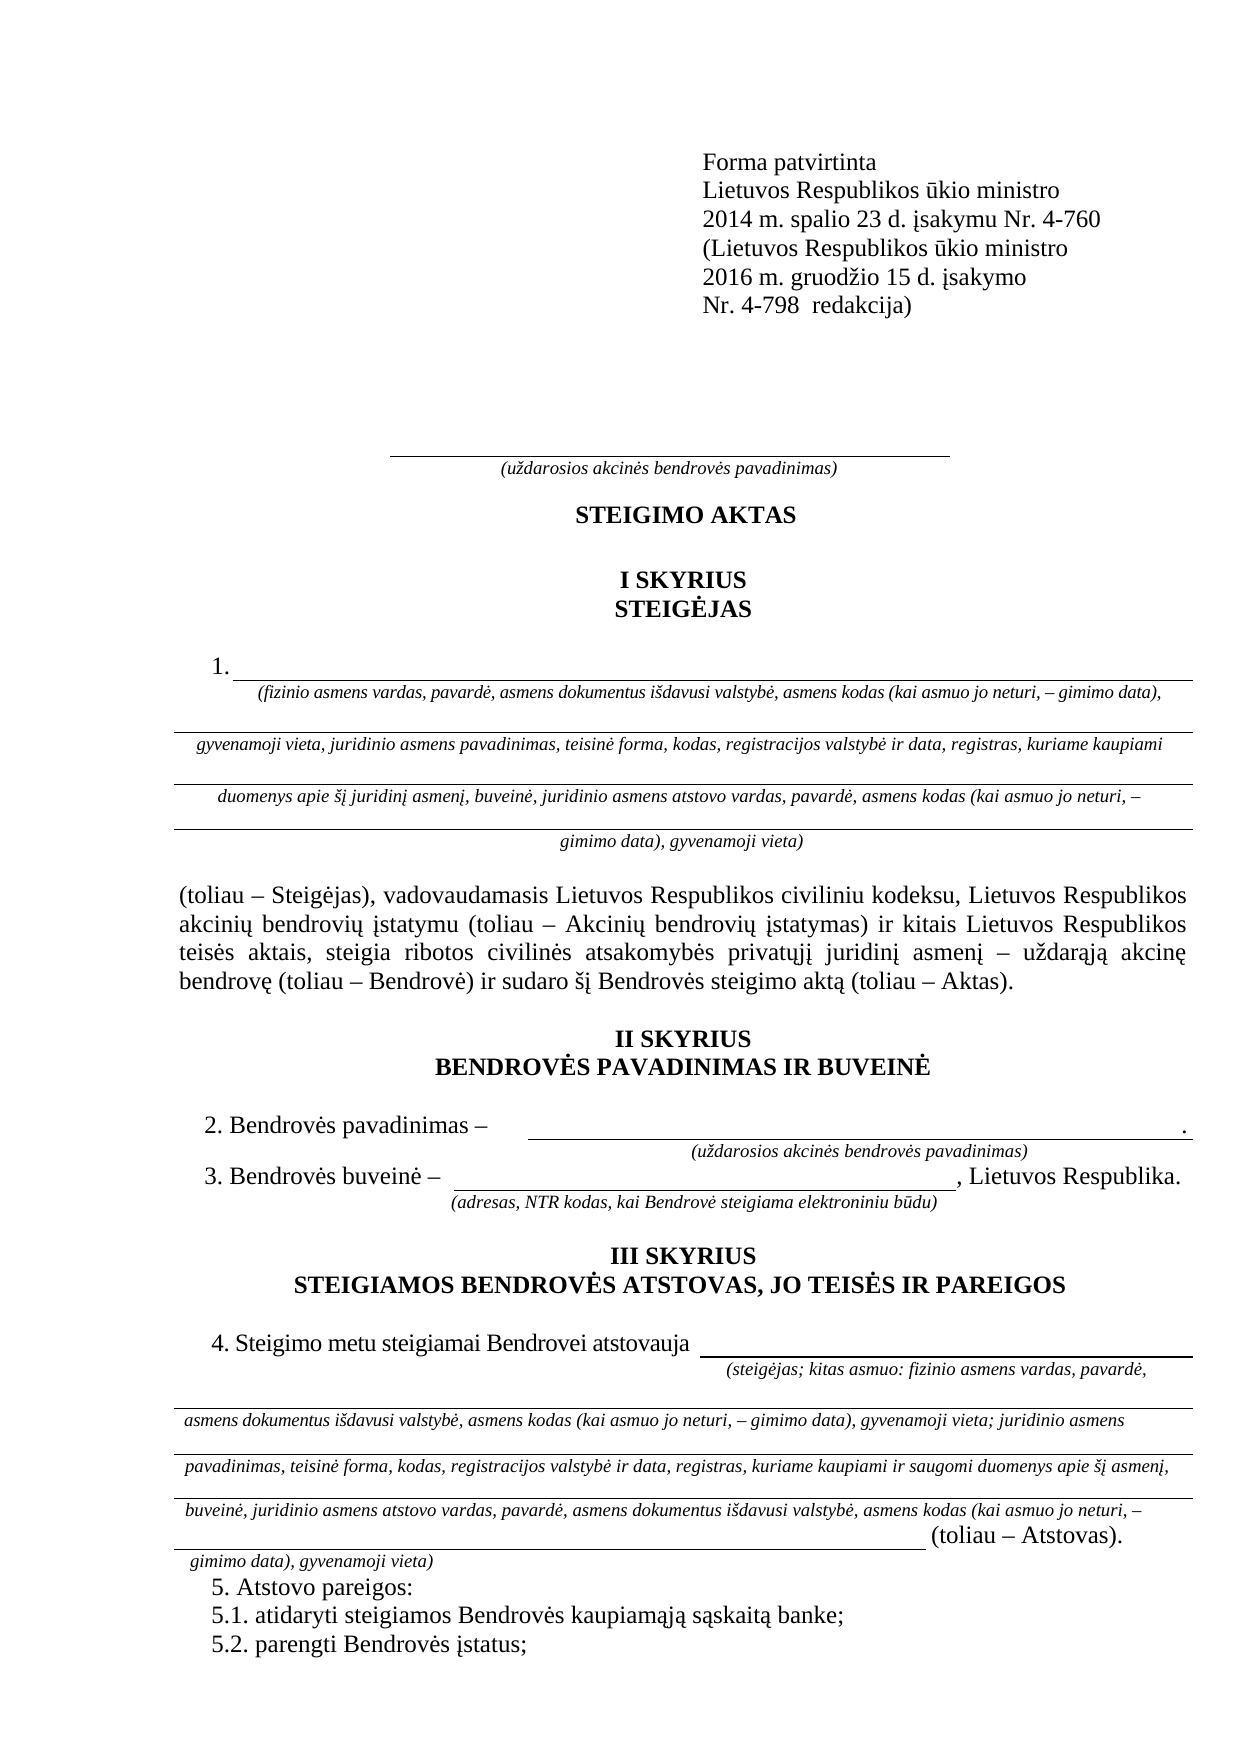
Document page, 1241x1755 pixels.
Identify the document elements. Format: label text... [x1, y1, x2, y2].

table_cell [233, 651, 1192, 680]
table_cell (uždarosios akcinės bendrovės pavadinimas) [528, 1140, 1192, 1161]
table_cell 2. Bendrovės pavadinimas – [174, 1110, 528, 1139]
table_cell [390, 427, 950, 456]
table_cell . [528, 1110, 1192, 1139]
table_header [390, 406, 950, 427]
table_cell 3. Bendrovės buveinė – [174, 1161, 454, 1190]
table_cell 5.2. parengti Bendrovės įstatus; [174, 1629, 1192, 1658]
table_cell 4. Steigimo metu steigiamai Bendrovei atstovauja [174, 1328, 700, 1356]
table_header [950, 406, 1192, 427]
table_cell [897, 1328, 1192, 1356]
text Nr. 4-798 redakcija) [627, 291, 1181, 319]
table_cell [454, 1161, 956, 1190]
table_cell II skyrius Bendrovės pavadinimas ir Buveinė [174, 1024, 1192, 1110]
table_cell pavadinimas, teisinė forma, kodas, registracijos valstybė ir data, registras, kuriame kaupiami ir saugomi duomenys apie šį asmenį, [174, 1455, 1192, 1498]
table_cell gimimo data), gyvenamoji vieta) [174, 1550, 926, 1572]
table_cell (fizinio asmens vardas, pavardė, asmens dokumentus išdavusi valstybė, asmens kodas (kai asmuo jo neturi, – gimimo data), [233, 681, 1192, 703]
table_cell 5.1. atidaryti steigiamos Bendrovės kaupiamąją sąskaitą banke; [174, 1601, 1192, 1629]
table_header [174, 406, 390, 427]
table_cell duomenys apie šį juridinį asmenį, buveinė, juridinio asmens atstovo vardas, pavardė, asmens kodas (kai asmuo jo neturi, – [174, 785, 1192, 828]
table_cell [174, 1139, 528, 1161]
table_cell [174, 1190, 439, 1213]
table_cell buveinė, juridinio asmens atstovo vardas, pavardė, asmens dokumentus išdavusi valstybė, asmens kodas (kai asmuo jo neturi, – [174, 1499, 1192, 1521]
table_cell I skyrius Steigėjas [174, 565, 1192, 651]
table_cell iii skyrius Steigiamos Bendrovės atstovas, jo teisės ir pareigos [174, 1241, 1192, 1328]
text Forma patvirtinta [627, 147, 1181, 176]
table_cell [174, 1356, 602, 1379]
text 2014 m. spalio 23 d. įsakymu Nr. 4-760 [627, 204, 1181, 233]
table_cell , Lietuvos Respublika. [956, 1161, 1192, 1190]
table_cell [799, 1328, 897, 1356]
table_cell 5. Atstovo pareigos: [174, 1572, 1192, 1601]
table_cell [174, 1213, 1192, 1241]
table_cell [174, 703, 1192, 732]
table_cell [174, 536, 1192, 565]
table_cell (toliau – Atstovas). [926, 1521, 1192, 1549]
table_cell [174, 680, 233, 703]
table_cell 1. [174, 651, 233, 680]
table_cell asmens dokumentus išdavusi valstybė, asmens kodas (kai asmuo jo neturi, – gimimo data), gyvenamoji vieta; juridinio asmens [174, 1409, 1192, 1454]
text Lietuvos Respublikos ūkio ministro [627, 176, 1181, 204]
text 2016 m. gruodžio 15 d. įsakymo [627, 262, 1181, 291]
table_cell [956, 1190, 1192, 1213]
table_cell (steigėjas; kitas asmuo: fizinio asmens vardas, pavardė, [602, 1356, 1192, 1379]
text (Lietuvos Respublikos ūkio ministro [627, 233, 1181, 262]
table_cell [174, 1379, 1192, 1408]
table_cell [950, 456, 1192, 500]
table_cell [174, 1521, 926, 1549]
table_cell [174, 456, 390, 500]
table_cell [926, 1549, 1192, 1572]
table_cell (uždarosios akcinės bendrovės pavadinimas) [390, 457, 950, 500]
table_cell [700, 1328, 799, 1356]
table_cell (toliau – Steigėjas), vadovaudamasis Lietuvos Respublikos civiliniu kodeksu, Lietuvos Respublikos akcinių bendrovių įstatymu (toliau – Akcinių bendrovių įstatymas) ir kitais Lietuvos Respublikos teisės aktais, steigia ribotos civilinės atsakomybės privatųjį juridinį asmenį – uždarąją akcinę bendrovę (toliau – Bendrovė) ir sudaro šį Bendrovės steigimo aktą (toliau – Aktas). [174, 873, 1192, 995]
table_cell [950, 427, 1192, 456]
table_cell gimimo data), gyvenamoji vieta) [174, 830, 1192, 873]
table_cell [174, 995, 1192, 1024]
table_cell gyvenamoji vieta, juridinio asmens pavadinimas, teisinė forma, kodas, registracijos valstybė ir data, registras, kuriame kaupiami [174, 733, 1192, 784]
table_cell (adresas, NTR kodas, kai Bendrovė steigiama elektroniniu būdu) [440, 1190, 956, 1213]
table_cell STEIGIMO AKTAS [174, 500, 1192, 536]
table_cell [174, 427, 390, 456]
